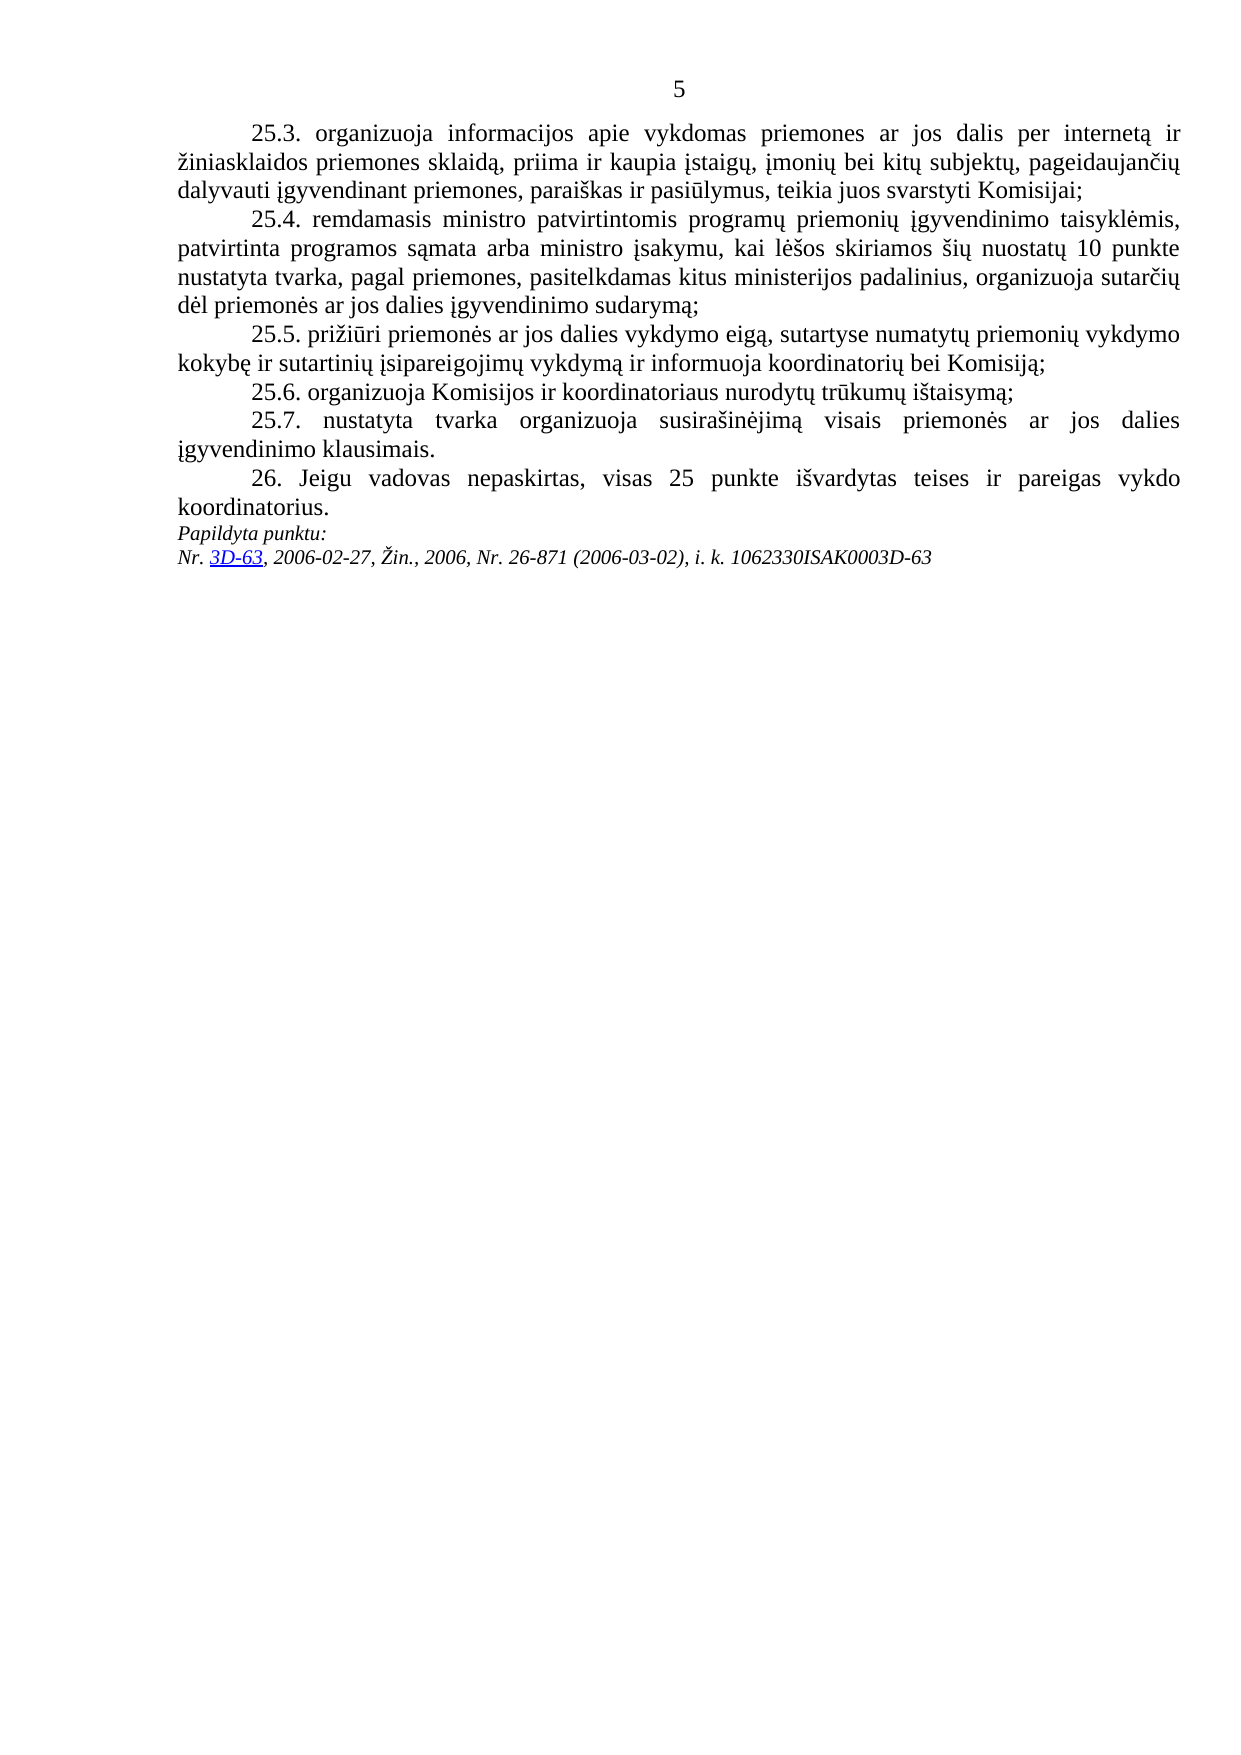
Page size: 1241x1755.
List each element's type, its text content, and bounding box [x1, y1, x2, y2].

text 25.4. remdamasis ministro patvirtintomis programų priemonių įgyvendinimo taisyklėmis, patvirtinta programos sąmata arba ministro įsakymu, kai lėšos skiriamos šių nuostatų 10 punkte nustatyta tvarka, pagal priemones, pasitelkdamas kitus ministerijos padalinius, organizuoja sutarčių dėl priemonės ar jos dalies įgyvendinimo sudarymą; [177, 204, 1181, 319]
text 25.7. nustatyta tvarka organizuoja susirašinėjimą visais priemonės ar jos dalies įgyvendinimo klausimais. [177, 406, 1181, 463]
text 25.3. organizuoja informacijos apie vykdomas priemones ar jos dalis per internetą ir žiniasklaidos priemones sklaidą, priima ir kaupia įstaigų, įmonių bei kitų subjektų, pageidaujančių dalyvauti įgyvendinant priemones, paraiškas ir pasiūlymus, teikia juos svarstyti Komisijai; [177, 118, 1181, 204]
text Nr. 3D-63, 2006-02-27, Žin., 2006, Nr. 26-871 (2006-03-02), i. k. 1062330ISAK0003D-63 [177, 545, 1181, 569]
text 26. Jeigu vadovas nepaskirtas, visas 25 punkte išvardytas teises ir pareigas vykdo koordinatorius. [177, 463, 1181, 521]
text 25.5. prižiūri priemonės ar jos dalies vykdymo eigą, sutartyse numatytų priemonių vykdymo kokybę ir sutartinių įsipareigojimų vykdymą ir informuoja koordinatorių bei Komisiją; [177, 319, 1181, 377]
text 25.6. organizuoja Komisijos ir koordinatoriaus nurodytų trūkumų ištaisymą; [177, 377, 1181, 406]
text Papildyta punktu: [177, 521, 1181, 545]
